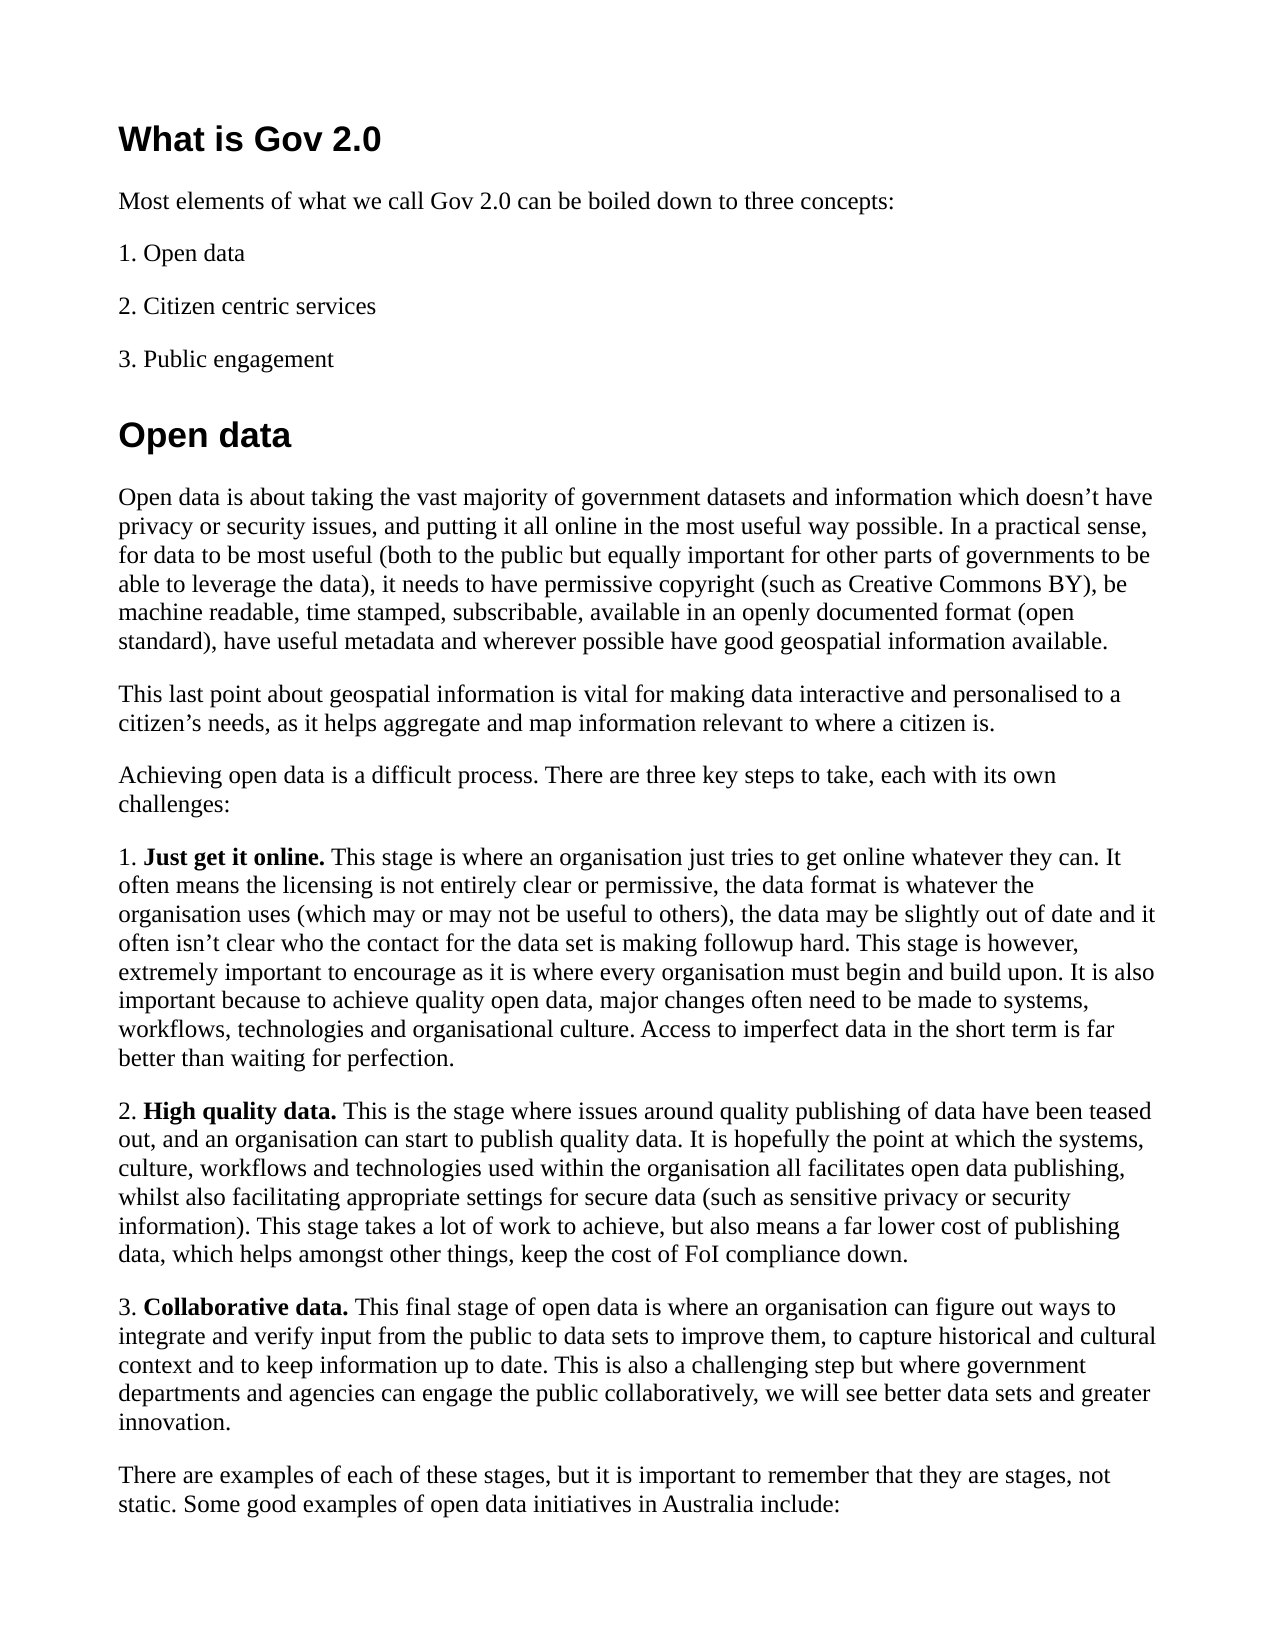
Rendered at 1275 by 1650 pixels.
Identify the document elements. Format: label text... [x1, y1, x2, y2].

text There are examples of each of these stages, but it is important to remember that they are stages, not static. Some good examples of open data initiatives in Australia include: [118, 1460, 1157, 1517]
text 3. Collaborative data. This final stage of open data is where an organisation can figure out ways to integrate and verify input from the public to data sets to improve them, to capture historical and cultural context and to keep information up to date. This is also a challenging step but where government departments and agencies can engage the public collaboratively, we will see better data sets and greater innovation. [118, 1292, 1157, 1436]
text 1. Open data [118, 238, 1157, 267]
text 3. Public engagement [118, 344, 1157, 373]
text 1. Just get it online. This stage is where an organisation just tries to get online whatever they can. It often means the licensing is not entirely clear or permissive, the data format is whatever the organisation uses (which may or may not be useful to others), the data may be slightly out of date and it often isn’t clear who the contact for the data set is making followup hard. This stage is however, extremely important to encourage as it is where every organisation must begin and build upon. It is also important because to achieve quality open data, major changes often need to be made to systems, workflows, technologies and organisational culture. Access to imperfect data in the short term is far better than waiting for perfection. [118, 842, 1157, 1072]
text Achieving open data is a difficult process. There are three key steps to take, each with its own challenges: [118, 760, 1157, 818]
text Most elements of what we call Gov 2.0 can be boiled down to three concepts: [118, 186, 1157, 214]
subtitle Open data [118, 415, 1157, 455]
text 2. Citizen centric services [118, 291, 1157, 320]
text 2. High quality data. This is the stage where issues around quality publishing of data have been teased out, and an organisation can start to publish quality data. It is hopefully the point at which the systems, culture, workflows and technologies used within the organisation all facilitates open data publishing, whilst also facilitating appropriate settings for secure data (such as sensitive privacy or security information). This stage takes a lot of work to achieve, but also means a far lower cost of publishing data, which helps amongst other things, keep the cost of FoI compliance down. [118, 1096, 1157, 1268]
text Open data is about taking the vast majority of government datasets and information which doesn’t have privacy or security issues, and putting it all online in the most useful way possible. In a practical sense, for data to be most useful (both to the public but equally important for other parts of governments to be able to leverage the data), it needs to have permissive copyright (such as Creative Commons BY), be machine readable, time stamped, subscribable, available in an openly documented format (open standard), have useful metadata and wherever possible have good geospatial information available. [118, 482, 1157, 655]
subtitle What is Gov 2.0 [118, 118, 1157, 159]
text This last point about geospatial information is vital for making data interactive and personalised to a citizen’s needs, as it helps aggregate and map information relevant to where a citizen is. [118, 679, 1157, 736]
